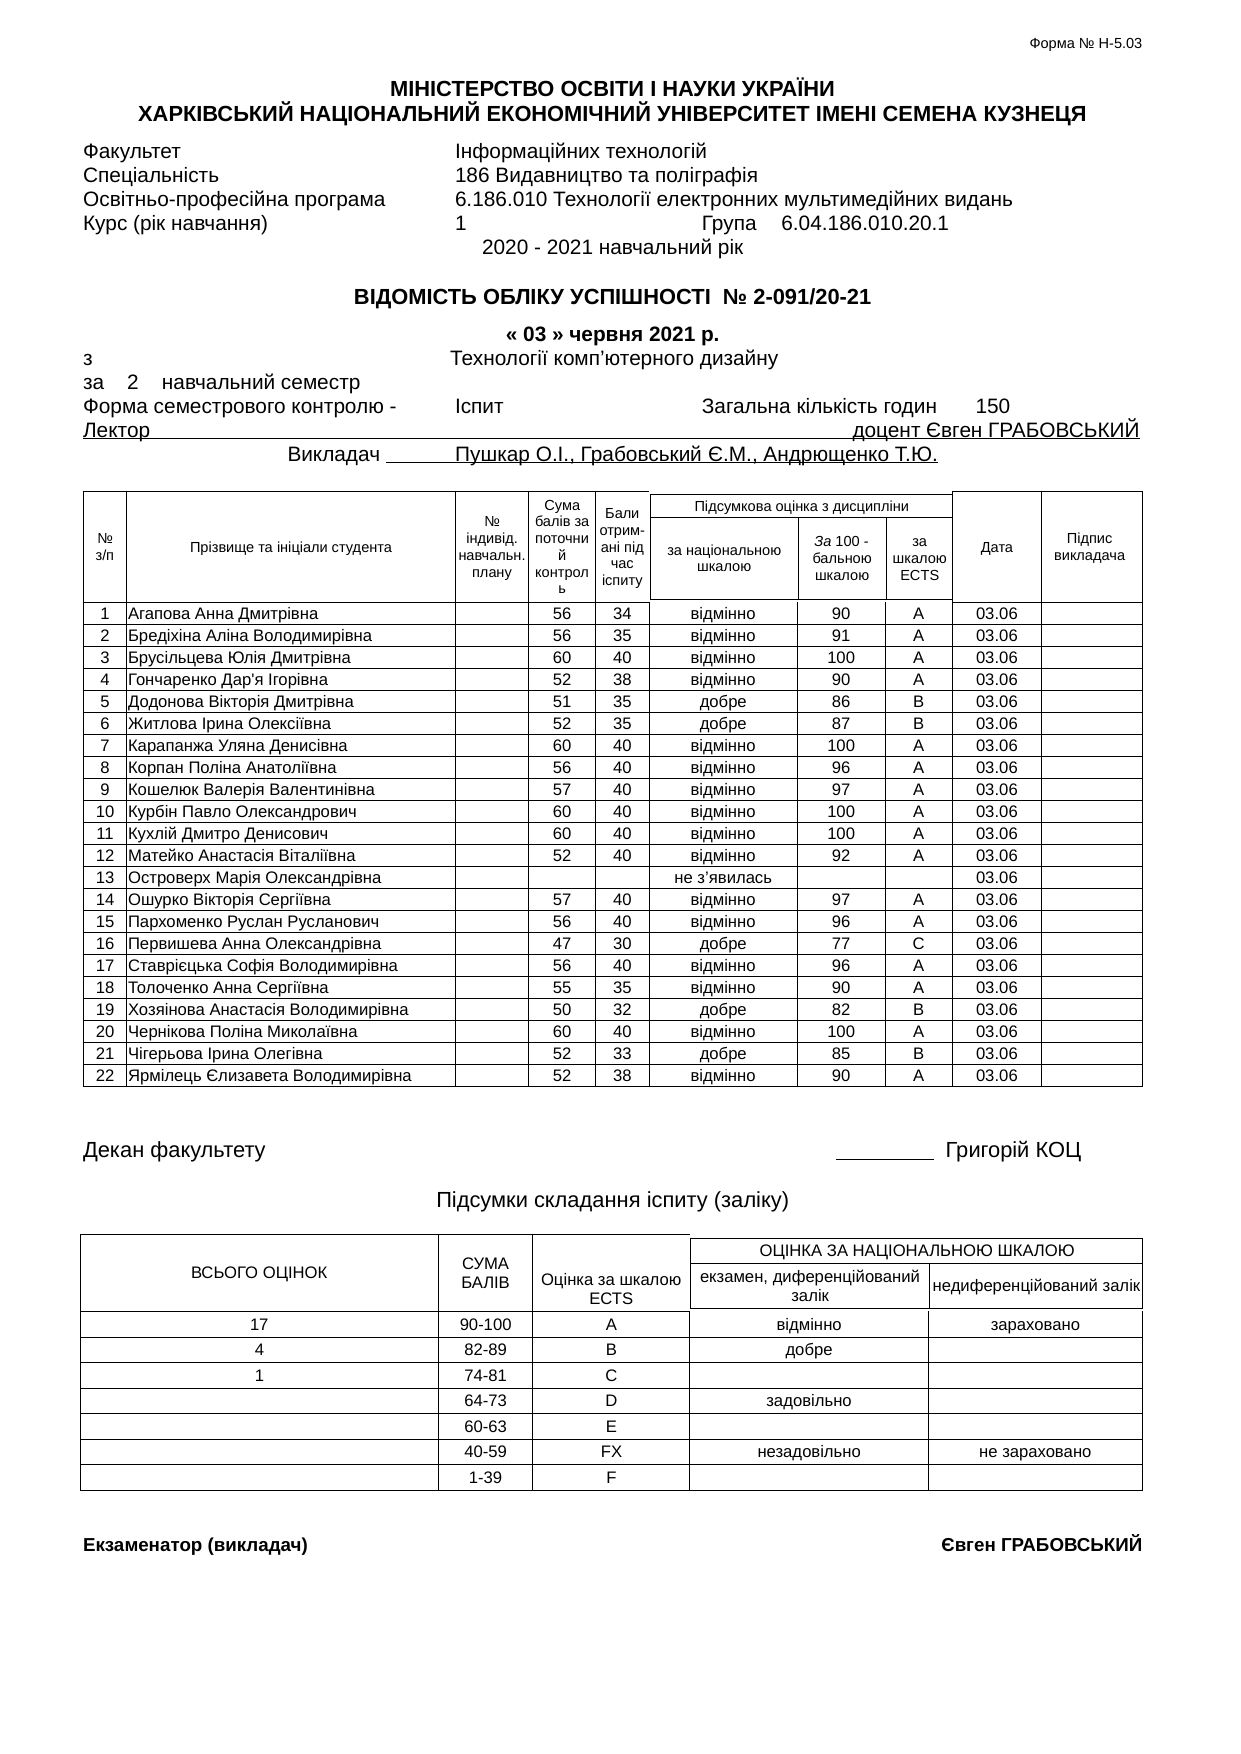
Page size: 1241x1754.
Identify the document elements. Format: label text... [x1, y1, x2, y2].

table_cell [1042, 1043, 1142, 1064]
table_cell 56 [529, 955, 595, 976]
table_cell Ставрієцька Софія Володимирівна [127, 955, 455, 976]
table_cell 40 [596, 889, 649, 910]
table_cell 16 [84, 933, 126, 954]
table_cell 60 [529, 735, 595, 756]
table_cell Карапанжа Уляна Денисівна [127, 735, 455, 756]
table_cell 86 [798, 691, 885, 712]
table_cell 52 [529, 669, 595, 690]
table_cell Агапова Анна Дмитрівна [127, 603, 455, 624]
table_cell 03.06 [953, 845, 1041, 866]
table_cell добре [650, 713, 797, 734]
table_cell екзамен, диференційований залік [691, 1264, 929, 1308]
table_cell 40 [596, 911, 649, 932]
table_cell 91 [798, 625, 885, 646]
table_cell 22 [84, 1065, 126, 1086]
table_cell [1042, 933, 1142, 954]
table_cell за шкалою ECTS [887, 518, 952, 599]
table_cell Кухлій Дмитро Денисович [127, 823, 455, 844]
table_cell [456, 999, 528, 1020]
table_cell Бредіхіна Аліна Володимирівна [127, 625, 455, 646]
table_cell [798, 867, 885, 888]
table_cell 97 [798, 779, 885, 800]
table_cell 03.06 [953, 1043, 1041, 1064]
table_cell Гончаренко Дар'я Ігорівна [127, 669, 455, 690]
table_cell 03.06 [953, 801, 1041, 822]
table_cell 40 [596, 735, 649, 756]
table_cell [456, 845, 528, 866]
text Екзаменатор (викладач) Євген ГРАБОВСЬКИЙ [83, 1533, 1142, 1555]
table_cell 60-63 [439, 1414, 532, 1439]
table_cell [456, 779, 528, 800]
table_cell 33 [596, 1043, 649, 1064]
table_cell 03.06 [953, 647, 1041, 668]
table_cell A [533, 1312, 689, 1337]
table_cell [1042, 735, 1142, 756]
table_cell [456, 933, 528, 954]
table_cell 4 [81, 1338, 438, 1362]
table_cell Островерх Марія Олександрівна [127, 867, 455, 888]
table_cell 19 [84, 999, 126, 1020]
table_cell 96 [798, 911, 885, 932]
table_cell 03.06 [953, 889, 1041, 910]
table_cell A [886, 1065, 952, 1086]
table_cell [456, 911, 528, 932]
table_header Бали отрим-ані під час іспиту [596, 492, 649, 602]
table_cell Пархоменко Руслан Русланович [127, 911, 455, 932]
subtitle МІНІСТЕРСТВО ОСВІТИ І НАУКИ УКРАЇНИ ХАРКІВСЬКИЙ НАЦІОНАЛЬНИЙ ЕКОНОМІЧНИЙ УНІВЕРСИТЕТ ІМЕНІ СЕМЕНА КУЗНЕЦЯ [83, 76, 1142, 127]
table_cell 100 [798, 735, 885, 756]
table_cell відмінно [650, 757, 797, 778]
table_cell FX [533, 1440, 689, 1464]
table_cell 40 [596, 801, 649, 822]
table_cell 14 [84, 889, 126, 910]
table_cell A [886, 1021, 952, 1042]
table_cell Корпан Поліна Анатоліївна [127, 757, 455, 778]
table_cell [1042, 691, 1142, 712]
table_cell C [886, 933, 952, 954]
table_cell 38 [596, 669, 649, 690]
table_cell відмінно [650, 801, 797, 822]
table_cell [929, 1363, 1142, 1388]
table_cell [1042, 1065, 1142, 1086]
table_cell 57 [529, 889, 595, 910]
table_cell C [533, 1363, 689, 1388]
table_header Сума балів за поточний контроль [529, 492, 595, 602]
table_cell не з’явилась [650, 867, 797, 888]
table_cell зараховано [929, 1311, 1142, 1337]
table_header Підсумкова оцінка з дисципліни [651, 495, 952, 517]
table_cell 03.06 [953, 955, 1041, 976]
table_cell Курбін Павло Олександрович [127, 801, 455, 822]
table_cell [1042, 823, 1142, 844]
table_cell 10 [84, 801, 126, 822]
table_cell відмінно [650, 911, 797, 932]
table_cell A [886, 889, 952, 910]
table_cell добре [650, 999, 797, 1020]
text Лектор доцент Євген ГРАБОВСЬКИЙ [83, 417, 1142, 441]
text Курс (рік навчання) 1 Група 6.04.186.010.20.1 [83, 211, 1142, 235]
table_cell 82 [798, 999, 885, 1020]
table_cell 90 [798, 977, 885, 998]
table_cell За 100 - бальною шкалою [799, 518, 886, 599]
table_cell [456, 889, 528, 910]
table_cell 15 [84, 911, 126, 932]
table_cell [1042, 625, 1142, 646]
table_cell B [886, 999, 952, 1020]
table_cell [81, 1414, 438, 1439]
table_cell A [886, 779, 952, 800]
table_cell 52 [529, 845, 595, 866]
table_cell [529, 867, 595, 888]
table_cell [1042, 757, 1142, 778]
table_cell B [886, 691, 952, 712]
table_cell Хозяінова Анастасія Володимирівна [127, 999, 455, 1020]
table_cell Кошелюк Валерія Валентинівна [127, 779, 455, 800]
table_cell 52 [529, 1043, 595, 1064]
table_cell [690, 1414, 928, 1439]
table_cell B [886, 713, 952, 734]
table_cell 5 [84, 691, 126, 712]
table_cell [456, 1021, 528, 1042]
table_cell 03.06 [953, 867, 1041, 888]
table_cell 50 [529, 999, 595, 1020]
table_cell Чігерьова Ірина Олегівна [127, 1043, 455, 1064]
table_cell [456, 625, 528, 646]
table_cell A [886, 801, 952, 822]
table_cell 60 [529, 1021, 595, 1042]
table_cell [596, 867, 649, 888]
table_cell A [886, 757, 952, 778]
table_cell добре [650, 691, 797, 712]
table_cell добре [690, 1338, 928, 1362]
table_cell 12 [84, 845, 126, 866]
table_cell 03.06 [953, 823, 1041, 844]
table_cell 90-100 [439, 1312, 532, 1337]
table_cell недиференційований залік [930, 1264, 1142, 1308]
table_cell Чернікова Поліна Миколаївна [127, 1021, 455, 1042]
table_cell [456, 669, 528, 690]
table_cell 96 [798, 757, 885, 778]
table_cell [1042, 955, 1142, 976]
table_cell [456, 823, 528, 844]
table_cell 40 [596, 823, 649, 844]
table_cell Додонова Вікторія Дмитрівна [127, 691, 455, 712]
table_cell [929, 1465, 1142, 1490]
table_cell [1042, 999, 1142, 1020]
table_cell 40 [596, 779, 649, 800]
table_cell [929, 1389, 1142, 1413]
table_cell A [886, 669, 952, 690]
table_cell A [886, 911, 952, 932]
table_cell за національною шкалою [651, 518, 798, 599]
table_cell [456, 1043, 528, 1064]
table_cell 52 [529, 713, 595, 734]
table_cell 03.06 [953, 625, 1041, 646]
table_cell [1042, 911, 1142, 932]
table_cell 03.06 [953, 779, 1041, 800]
table_cell 35 [596, 691, 649, 712]
text з Технології комп’ютерного дизайну [83, 346, 1142, 369]
table_cell [456, 1065, 528, 1086]
table_cell 77 [798, 933, 885, 954]
text Освітньо-професійна програма 6.186.010 Технології електронних мультимедійних видань [83, 187, 1142, 211]
table_header ОЦІНКА ЗА НАЦІОНАЛЬНОЮ ШКАЛОЮ [691, 1239, 1142, 1263]
text Підсумки складання іспиту (заліку) [83, 1187, 1142, 1212]
table_cell 60 [529, 647, 595, 668]
table_cell 17 [81, 1312, 438, 1337]
table_cell 100 [798, 823, 885, 844]
table_cell [1042, 647, 1142, 668]
table_cell A [886, 625, 952, 646]
table_cell 03.06 [953, 757, 1041, 778]
table_cell 38 [596, 1065, 649, 1086]
table_cell 40 [596, 845, 649, 866]
table_cell відмінно [650, 823, 797, 844]
table_cell [456, 757, 528, 778]
table_cell 92 [798, 845, 885, 866]
table_cell A [886, 602, 952, 624]
table_cell 7 [84, 735, 126, 756]
text за 2 навчальний семестр [83, 369, 1142, 393]
table_cell Ярмілець Єлизавета Володимирівна [127, 1065, 455, 1086]
table_cell 03.06 [953, 977, 1041, 998]
table_cell [929, 1414, 1142, 1439]
table_cell 100 [798, 801, 885, 822]
table_cell 17 [84, 955, 126, 976]
table_cell [886, 867, 952, 888]
table_cell F [533, 1465, 689, 1490]
table_header Оцінка за шкалою ЕСТS [533, 1235, 689, 1311]
table_cell [456, 867, 528, 888]
text Форма семестрового контролю - Iспит Загальна кількість годин 150 [83, 393, 1142, 417]
table_cell 1-39 [439, 1465, 532, 1490]
table_cell [1042, 779, 1142, 800]
table_cell 97 [798, 889, 885, 910]
table_cell [1042, 845, 1142, 866]
table_cell відмінно [650, 735, 797, 756]
table_cell добре [650, 1043, 797, 1064]
table_cell відмінно [690, 1311, 928, 1337]
table_cell відмінно [650, 779, 797, 800]
table_cell незадовільно [690, 1440, 928, 1464]
table_cell 11 [84, 823, 126, 844]
table_cell 100 [798, 1021, 885, 1042]
table_cell 35 [596, 713, 649, 734]
table_cell відмінно [650, 955, 797, 976]
table_cell [1042, 603, 1142, 624]
table_cell [1042, 801, 1142, 822]
table_cell [1042, 669, 1142, 690]
table_cell 03.06 [953, 999, 1041, 1020]
table_cell 40 [596, 647, 649, 668]
text Викладач Пушкар О.І., Грабовський Є.М., Андрющенко Т.Ю. [83, 441, 1142, 465]
text 2020 - 2021 навчальний рік [83, 235, 1142, 259]
table_header Підпис викладача [1042, 492, 1142, 602]
table_cell 56 [529, 911, 595, 932]
table_cell [81, 1465, 438, 1490]
table_cell 2 [84, 625, 126, 646]
table_cell відмінно [650, 845, 797, 866]
table_cell відмінно [650, 647, 797, 668]
table_cell 60 [529, 801, 595, 822]
table_cell 03.06 [953, 1021, 1041, 1042]
table_cell [456, 955, 528, 976]
table_cell 51 [529, 691, 595, 712]
table_cell [81, 1440, 438, 1464]
text Факультет Інформаційних технологій [83, 139, 1142, 163]
table_cell відмінно [650, 602, 797, 624]
subtitle ВІДОМІСТЬ ОБЛІКУ УСПІШНОСТІ № 2-091/20-21 [83, 284, 1142, 309]
table_cell A [886, 735, 952, 756]
table_header Прізвище та ініціали студента [127, 492, 455, 602]
table_cell 1 [84, 603, 126, 624]
table_cell 47 [529, 933, 595, 954]
table_cell 40 [596, 757, 649, 778]
table_cell 85 [798, 1043, 885, 1064]
text Форма № Н-5.03 [83, 34, 1142, 51]
table_cell [929, 1338, 1142, 1362]
table_cell 64-73 [439, 1389, 532, 1413]
table_cell Ошурко Вікторія Сергіївна [127, 889, 455, 910]
table_header [649, 491, 952, 602]
table_cell 100 [798, 647, 885, 668]
table_cell [456, 603, 528, 624]
table_cell A [886, 845, 952, 866]
text Спеціальність 186 Видавництво та поліграфія [83, 163, 1142, 187]
table_cell 32 [596, 999, 649, 1020]
table_cell відмінно [650, 1065, 797, 1086]
table_cell 03.06 [953, 1065, 1041, 1086]
table_cell відмінно [650, 977, 797, 998]
table_cell відмінно [650, 669, 797, 690]
table_cell [456, 801, 528, 822]
table_cell відмінно [650, 625, 797, 646]
table_cell 56 [529, 603, 595, 624]
table_cell 35 [596, 977, 649, 998]
table_cell D [533, 1389, 689, 1413]
table_cell 21 [84, 1043, 126, 1064]
text Декан факультету Григорій КОЦ [83, 1137, 1142, 1162]
table_cell A [886, 977, 952, 998]
table_cell 4 [84, 669, 126, 690]
table_cell 40 [596, 1021, 649, 1042]
table_cell 90 [798, 669, 885, 690]
table_cell 03.06 [953, 669, 1041, 690]
table_cell A [886, 955, 952, 976]
table_cell 52 [529, 1065, 595, 1086]
table_cell 03.06 [953, 691, 1041, 712]
table_cell Житлова Ірина Олексіївна [127, 713, 455, 734]
table_header Дата [953, 492, 1041, 602]
table_cell 8 [84, 757, 126, 778]
table_cell Толоченко Анна Сергіївна [127, 977, 455, 998]
table_cell 40 [596, 955, 649, 976]
table_cell 13 [84, 867, 126, 888]
table_header СУМА БАЛІВ [439, 1235, 532, 1311]
table_cell E [533, 1414, 689, 1439]
table_cell 1 [81, 1363, 438, 1388]
table_cell [1042, 713, 1142, 734]
table_cell 30 [596, 933, 649, 954]
table_cell 03.06 [953, 713, 1041, 734]
table_cell B [886, 1043, 952, 1064]
table_cell 57 [529, 779, 595, 800]
table_cell [1042, 867, 1142, 888]
table_cell 03.06 [953, 911, 1041, 932]
table_cell [1042, 1021, 1142, 1042]
table_cell 40-59 [439, 1440, 532, 1464]
table_cell добре [650, 933, 797, 954]
table_cell Первишева Анна Олександрівна [127, 933, 455, 954]
table_cell 6 [84, 713, 126, 734]
table_cell 35 [596, 625, 649, 646]
table_cell [690, 1465, 928, 1490]
table_cell 03.06 [953, 735, 1041, 756]
table_cell 56 [529, 625, 595, 646]
table_header ВСЬОГО ОЦІНОК [81, 1235, 438, 1311]
table_cell 3 [84, 647, 126, 668]
table_cell 18 [84, 977, 126, 998]
table_cell [456, 977, 528, 998]
table_cell 74-81 [439, 1363, 532, 1388]
table_cell A [886, 823, 952, 844]
table_cell відмінно [650, 889, 797, 910]
table_cell 82-89 [439, 1338, 532, 1362]
table_cell [1042, 977, 1142, 998]
table_cell 20 [84, 1021, 126, 1042]
table_cell не зараховано [929, 1440, 1142, 1464]
text « 03 » червня 2021 р. [83, 322, 1142, 346]
table_cell A [886, 647, 952, 668]
table_cell [456, 713, 528, 734]
table_cell Матейко Анастасія Віталіївна [127, 845, 455, 866]
table_cell 03.06 [953, 603, 1041, 624]
table_header [690, 1234, 1142, 1238]
table_header № індивід. навчальн. плану [456, 492, 528, 602]
table_cell 56 [529, 757, 595, 778]
table_cell [456, 691, 528, 712]
table_cell 03.06 [953, 933, 1041, 954]
table_cell відмінно [650, 1021, 797, 1042]
table_cell 34 [596, 603, 649, 624]
table_cell B [533, 1338, 689, 1362]
table_cell [81, 1389, 438, 1413]
table_cell 90 [798, 602, 885, 624]
table_cell [456, 735, 528, 756]
table_cell [1042, 889, 1142, 910]
table_cell задовільно [690, 1389, 928, 1413]
table_cell 96 [798, 955, 885, 976]
table_cell [456, 647, 528, 668]
table_cell 55 [529, 977, 595, 998]
table_cell 90 [798, 1065, 885, 1086]
table_cell 87 [798, 713, 885, 734]
table_cell 9 [84, 779, 126, 800]
table_cell 60 [529, 823, 595, 844]
table_header № з/п [84, 492, 126, 602]
table_cell Брусільцева Юлія Дмитрівна [127, 647, 455, 668]
table_cell [690, 1363, 928, 1388]
